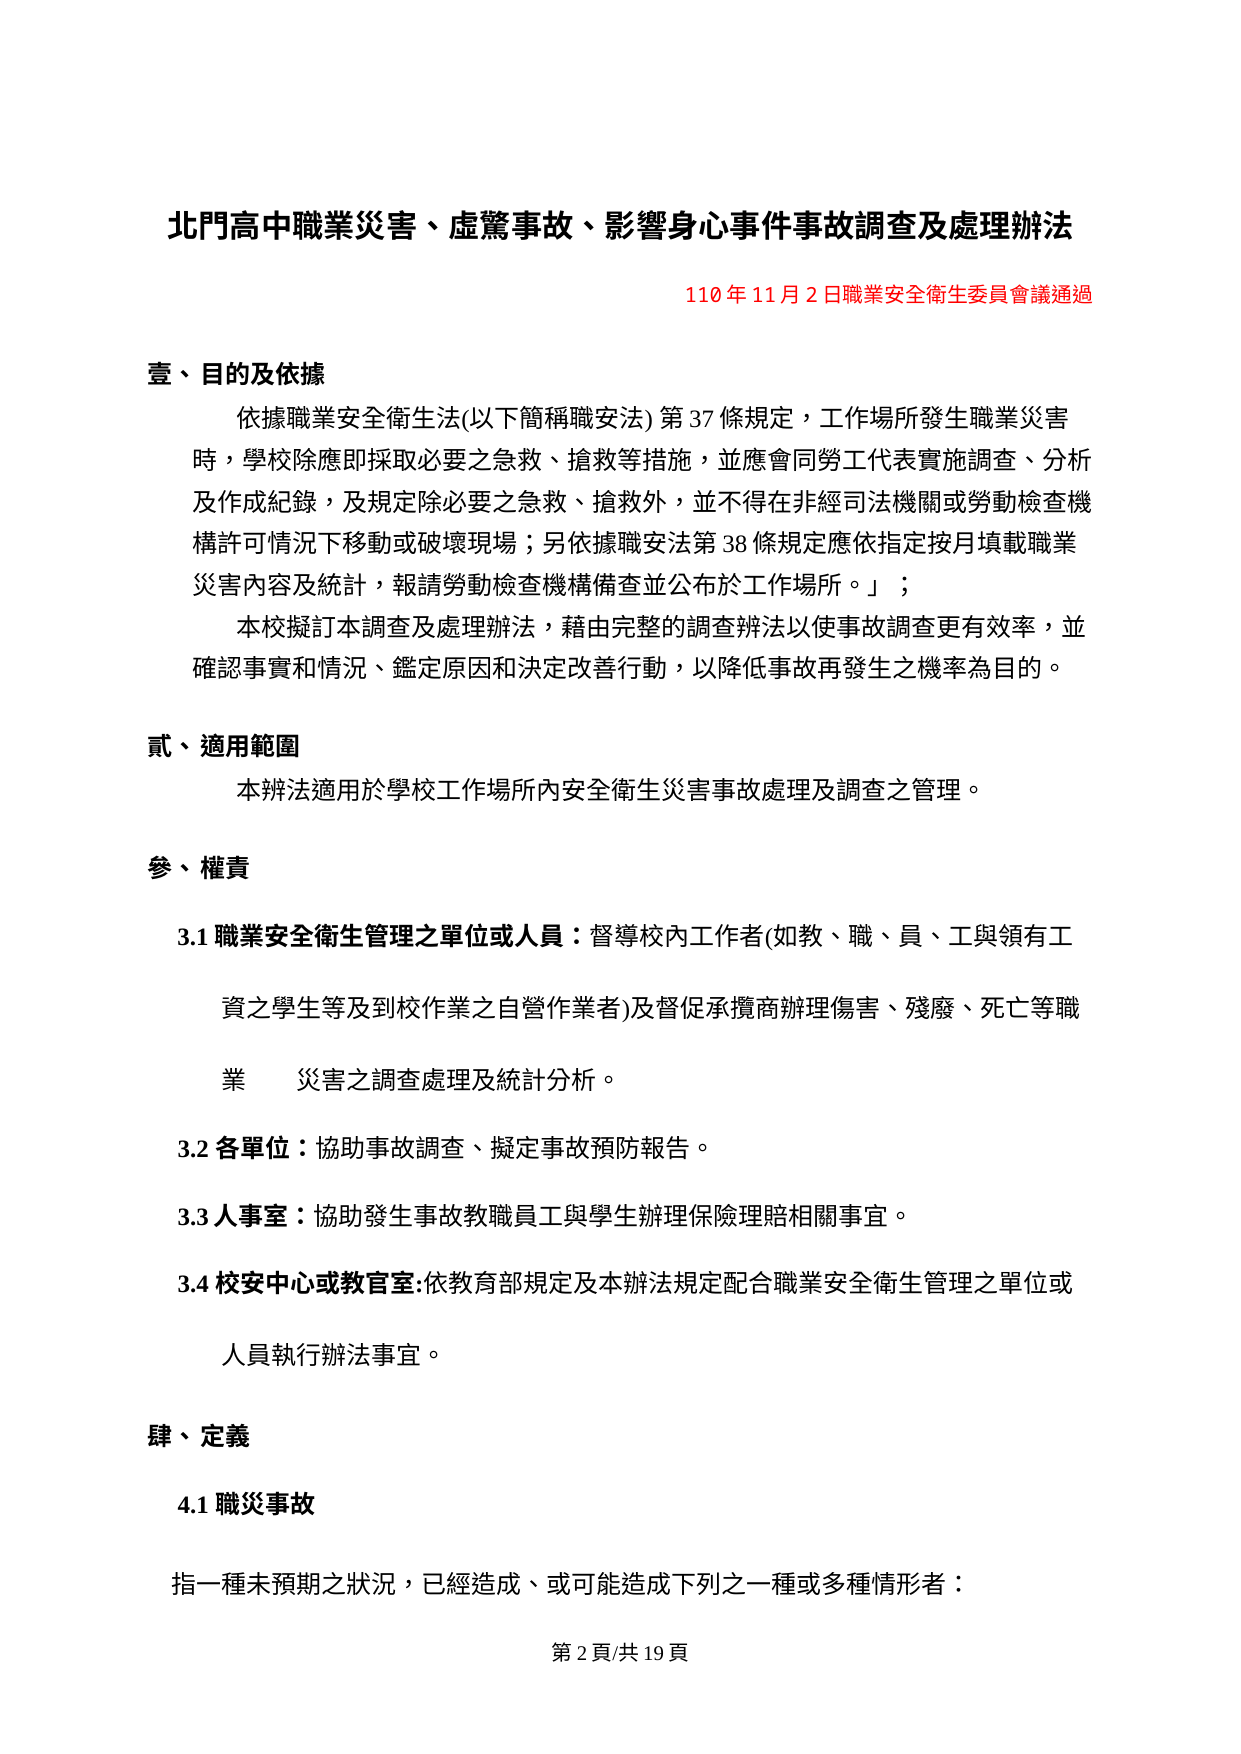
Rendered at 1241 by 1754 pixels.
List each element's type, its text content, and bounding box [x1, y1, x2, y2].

text 北門高中職業災害、虛驚事故、影響身心事件事故調查及處理辦法 [148, 182, 1092, 244]
list 目的及依據 [148, 331, 1092, 393]
text 3.1 職業安全衛生管理之單位或人員：督導校內工作者(如教、職、員、工與領有工資之學生等及到校作業之自營作業者)及督促承攬商辦理傷害、殘廢、死亡等職業 災害之調查處理及統計分析。 [177, 893, 1092, 1099]
list 定義 [148, 1393, 1092, 1455]
text 4.1 職災事故 [177, 1461, 1092, 1523]
text 本校擬訂本調查及處理辦法，藉由完整的調查辨法以使事故調查更有效率，並確認事實和情況、鑑定原因和決定改善行動，以降低事故再發生之機率為目的。 [192, 607, 1092, 685]
text 3.2 各單位：協助事故調查、擬定事故預防報告。 [177, 1104, 1092, 1167]
list 適用範圍 [148, 703, 1092, 765]
list 權責 [148, 825, 1092, 887]
text 依據職業安全衛生法(以下簡稱職安法) 第37條規定，工作場所發生職業災害時，學校除應即採取必要之急救、搶救等措施，並應會同勞工代表實施調查、分析及作成紀錄，及規定除必要之急救、搶救外，並不得在非經司法機關或勞動檢查機構許可情況下移動或破壞現場；另依據職安法第38條規定應依指定按月填載職業災害內容及統計，報請勞動檢查機構備查並公布於工作場所。」； [192, 399, 1092, 602]
text 3.3人事室：協助發生事故教職員工與學生辦理保險理賠相關事宜。 [177, 1172, 1092, 1235]
text 110年11月2日職業安全衛生委員會議通過 [148, 251, 1092, 314]
text 指一種未預期之狀況，已經造成、或可能造成下列之一種或多種情形者： [148, 1541, 1092, 1603]
text 3.4 校安中心或教官室:依教育部規定及本辦法規定配合職業安全衛生管理之單位或 人員執行辦法事宜。 [177, 1240, 1092, 1375]
text 本辨法適用於學校工作場所內安全衛生災害事故處理及調查之管理。 [192, 771, 1092, 807]
